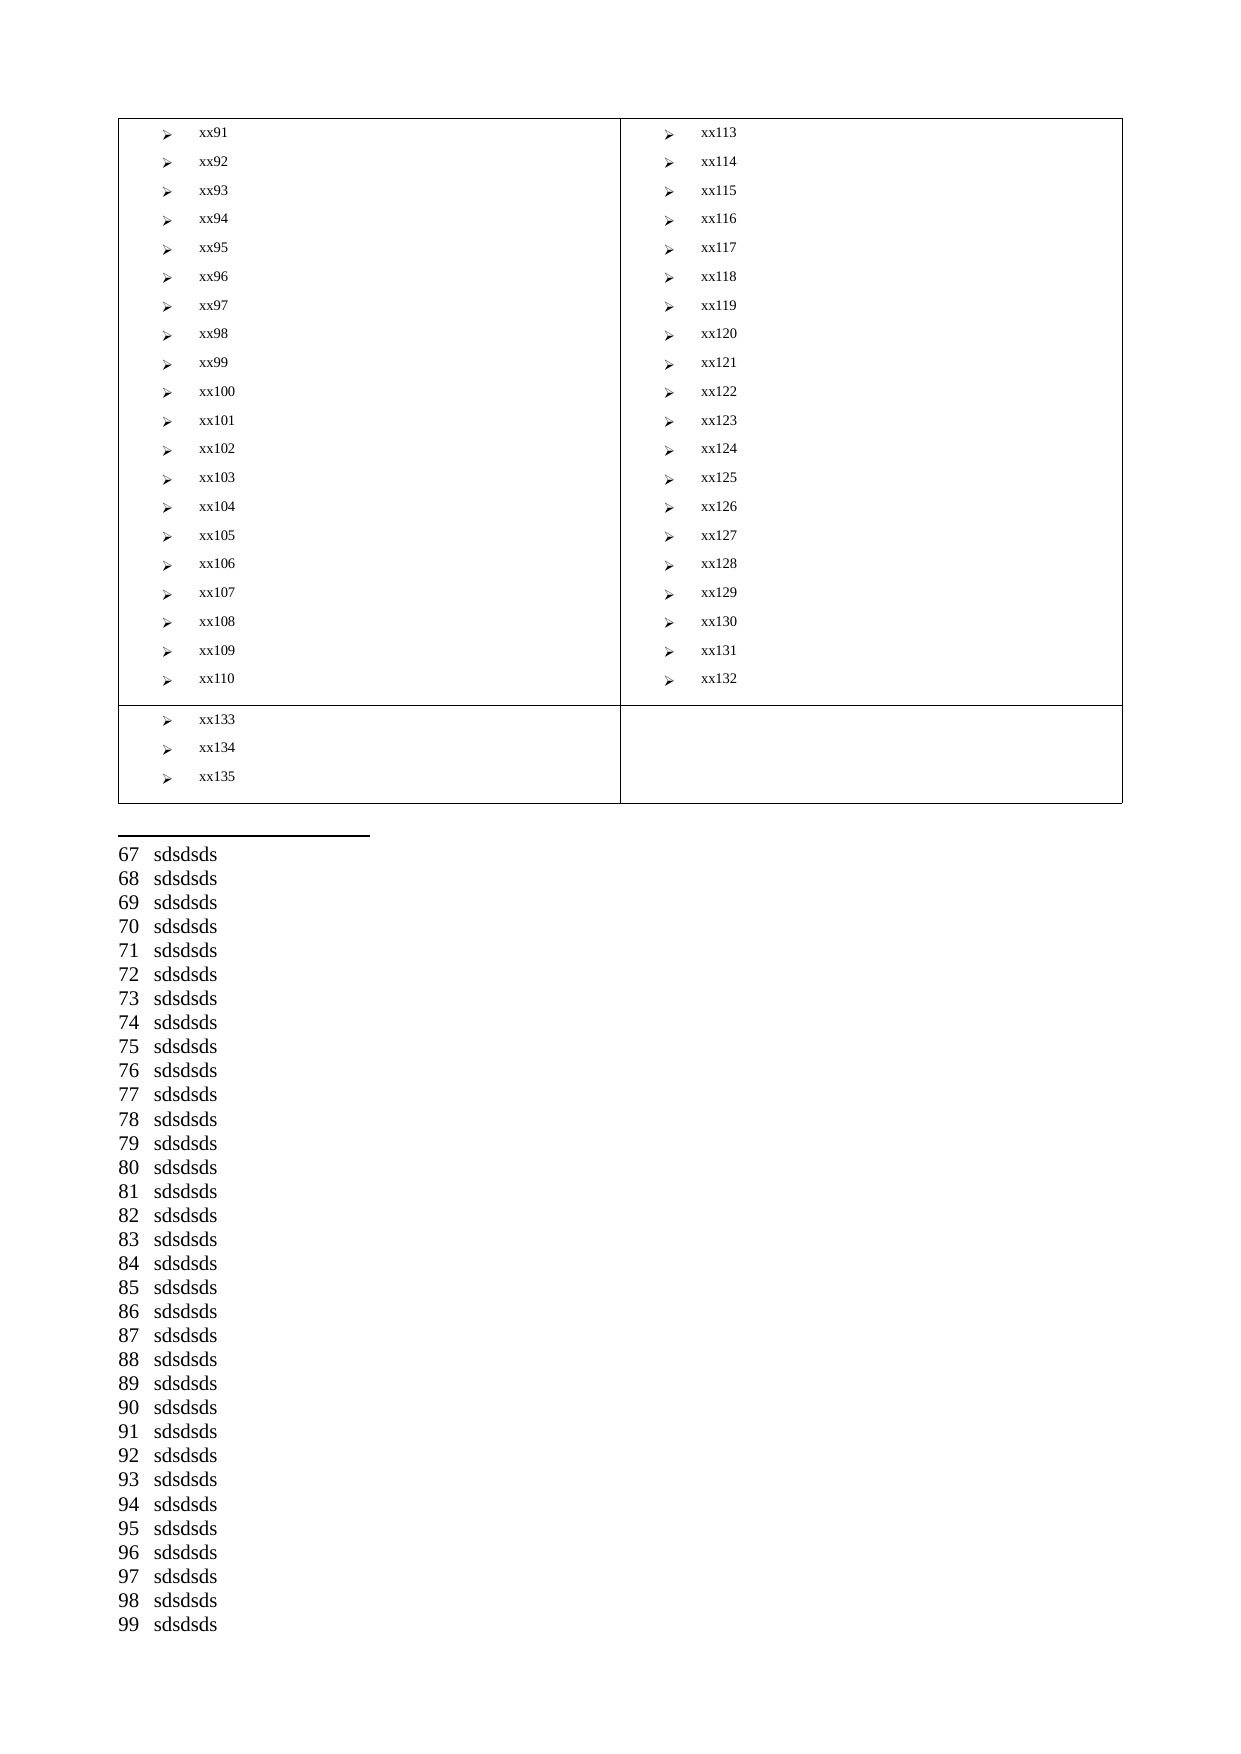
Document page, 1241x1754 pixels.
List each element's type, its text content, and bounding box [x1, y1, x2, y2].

table_cell xx xx xx xx xx xx xx xx xx xx xx xx xx xx xx xx xx xx xx xx xx xx [119, 119, 620, 705]
table_cell xx xx xx xx xx xx xx xx xx xx xx xx xx xx xx xx xx xx xx xx xx xx [119, 706, 620, 802]
table_cell xx xx xx xx xx xx xx xx xx xx xx xx xx xx xx xx xx xx xx xx xx xx [621, 119, 1122, 705]
table_cell [621, 706, 1122, 802]
